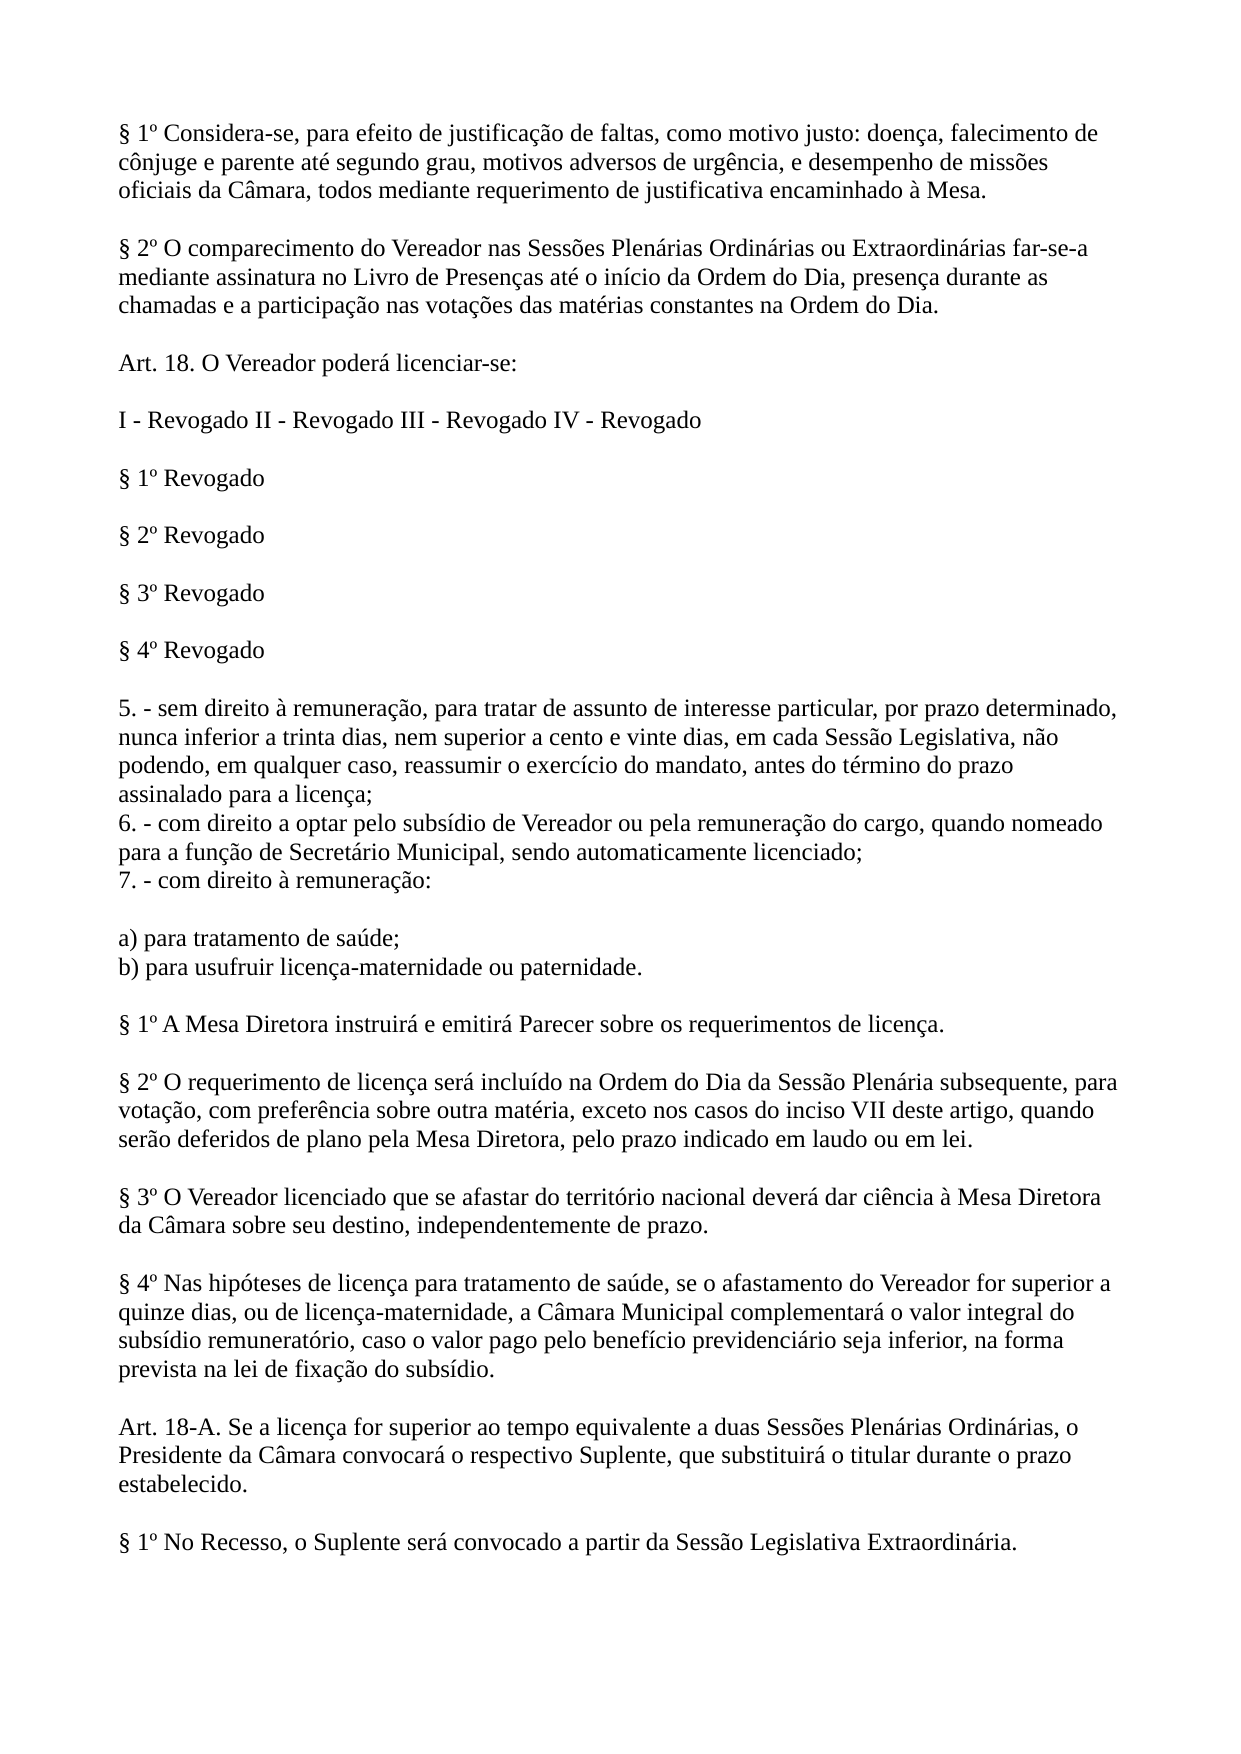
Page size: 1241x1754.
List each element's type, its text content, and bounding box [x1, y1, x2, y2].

text § 2º O requerimento de licença será incluído na Ordem do Dia da Sessão Plenária subsequente, para votação, com preferência sobre outra matéria, exceto nos casos do inciso VII deste artigo, quando serão deferidos de plano pela Mesa Diretora, pelo prazo indicado em laudo ou em lei. [118, 1067, 1122, 1153]
text § 1º Revogado [118, 463, 1122, 492]
text I - Revogado II - Revogado III - Revogado IV - Revogado [118, 406, 1122, 434]
text § 1º No Recesso, o Suplente será convocado a partir da Sessão Legislativa Extraordinária. [118, 1527, 1122, 1556]
text 7. - com direito à remuneração: [118, 866, 1122, 894]
text 5. - sem direito à remuneração, para tratar de assunto de interesse particular, por prazo determinado, nunca inferior a trinta dias, nem superior a cento e vinte dias, em cada Sessão Legislativa, não podendo, em qualquer caso, reassumir o exercício do mandato, antes do término do prazo assinalado para a licença; [118, 693, 1122, 808]
text § 1º Considera-se, para efeito de justificação de faltas, como motivo justo: doença, falecimento de cônjuge e parente até segundo grau, motivos adversos de urgência, e desempenho de missões oficiais da Câmara, todos mediante requerimento de justificativa encaminhado à Mesa. [118, 118, 1122, 204]
text § 3º Revogado [118, 578, 1122, 607]
text Art. 18-A. Se a licença for superior ao tempo equivalente a duas Sessões Plenárias Ordinárias, o Presidente da Câmara convocará o respectivo Suplente, que substituirá o titular durante o prazo estabelecido. [118, 1412, 1122, 1498]
text § 4º Revogado [118, 636, 1122, 664]
text a) para tratamento de saúde; [118, 923, 1122, 952]
text § 2º O comparecimento do Vereador nas Sessões Plenárias Ordinárias ou Extraordinárias far-se-a mediante assinatura no Livro de Presenças até o início da Ordem do Dia, presença durante as chamadas e a participação nas votações das matérias constantes na Ordem do Dia. [118, 233, 1122, 319]
text § 1º A Mesa Diretora instruirá e emitirá Parecer sobre os requerimentos de licença. [118, 1009, 1122, 1038]
text § 4º Nas hipóteses de licença para tratamento de saúde, se o afastamento do Vereador for superior a quinze dias, ou de licença-maternidade, a Câmara Municipal complementará o valor integral do subsídio remuneratório, caso o valor pago pelo benefício previdenciário seja inferior, na forma prevista na lei de fixação do subsídio. [118, 1268, 1122, 1383]
text 6. - com direito a optar pelo subsídio de Vereador ou pela remuneração do cargo, quando nomeado para a função de Secretário Municipal, sendo automaticamente licenciado; [118, 808, 1122, 866]
text § 3º O Vereador licenciado que se afastar do território nacional deverá dar ciência à Mesa Diretora da Câmara sobre seu destino, independentemente de prazo. [118, 1182, 1122, 1239]
text b) para usufruir licença-maternidade ou paternidade. [118, 952, 1122, 981]
text § 2º Revogado [118, 521, 1122, 549]
text Art. 18. O Vereador poderá licenciar-se: [118, 348, 1122, 377]
